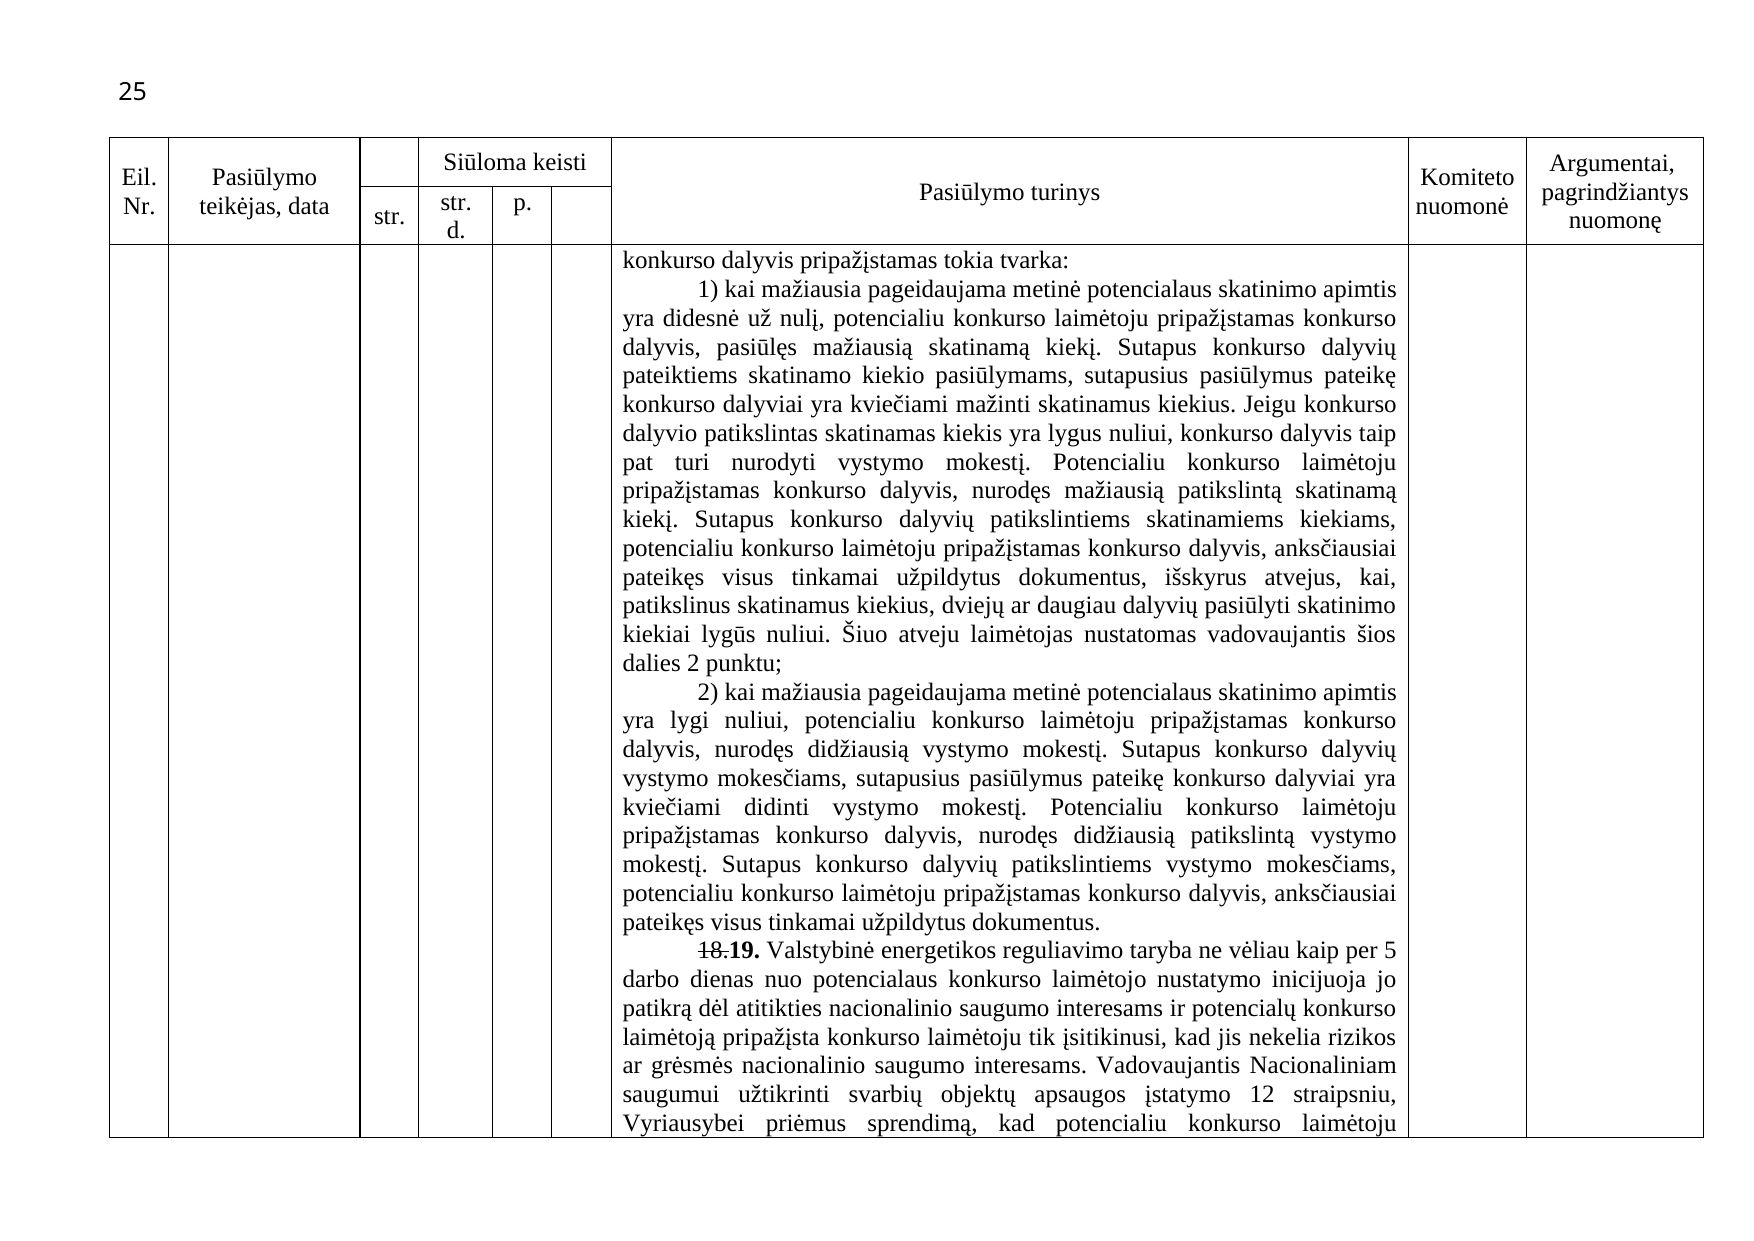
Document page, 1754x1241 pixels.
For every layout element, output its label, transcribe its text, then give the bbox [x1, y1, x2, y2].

table_cell str. [361, 187, 418, 244]
table_cell [419, 245, 492, 1137]
table_cell [552, 187, 611, 244]
table_header Komiteto nuomonė [1409, 138, 1526, 244]
table_header [361, 138, 418, 186]
table_cell [169, 245, 359, 1137]
table_cell [493, 245, 551, 1137]
table_header Pasiūlymo turinys [612, 138, 1408, 244]
table_cell [110, 245, 168, 1137]
table_header Argumentai, pagrindžiantys nuomonę [1527, 138, 1703, 244]
table_cell [361, 245, 418, 1137]
table_cell str. d. [419, 187, 492, 244]
table_cell [1409, 245, 1526, 1137]
table_cell [1527, 245, 1703, 1137]
table_cell [552, 245, 611, 1137]
table_cell p. [493, 187, 551, 244]
table_header Eil. Nr. [110, 138, 168, 244]
table_header Pasiūlymo teikėjas, data [169, 138, 359, 244]
table_header Siūloma keisti [419, 138, 611, 186]
